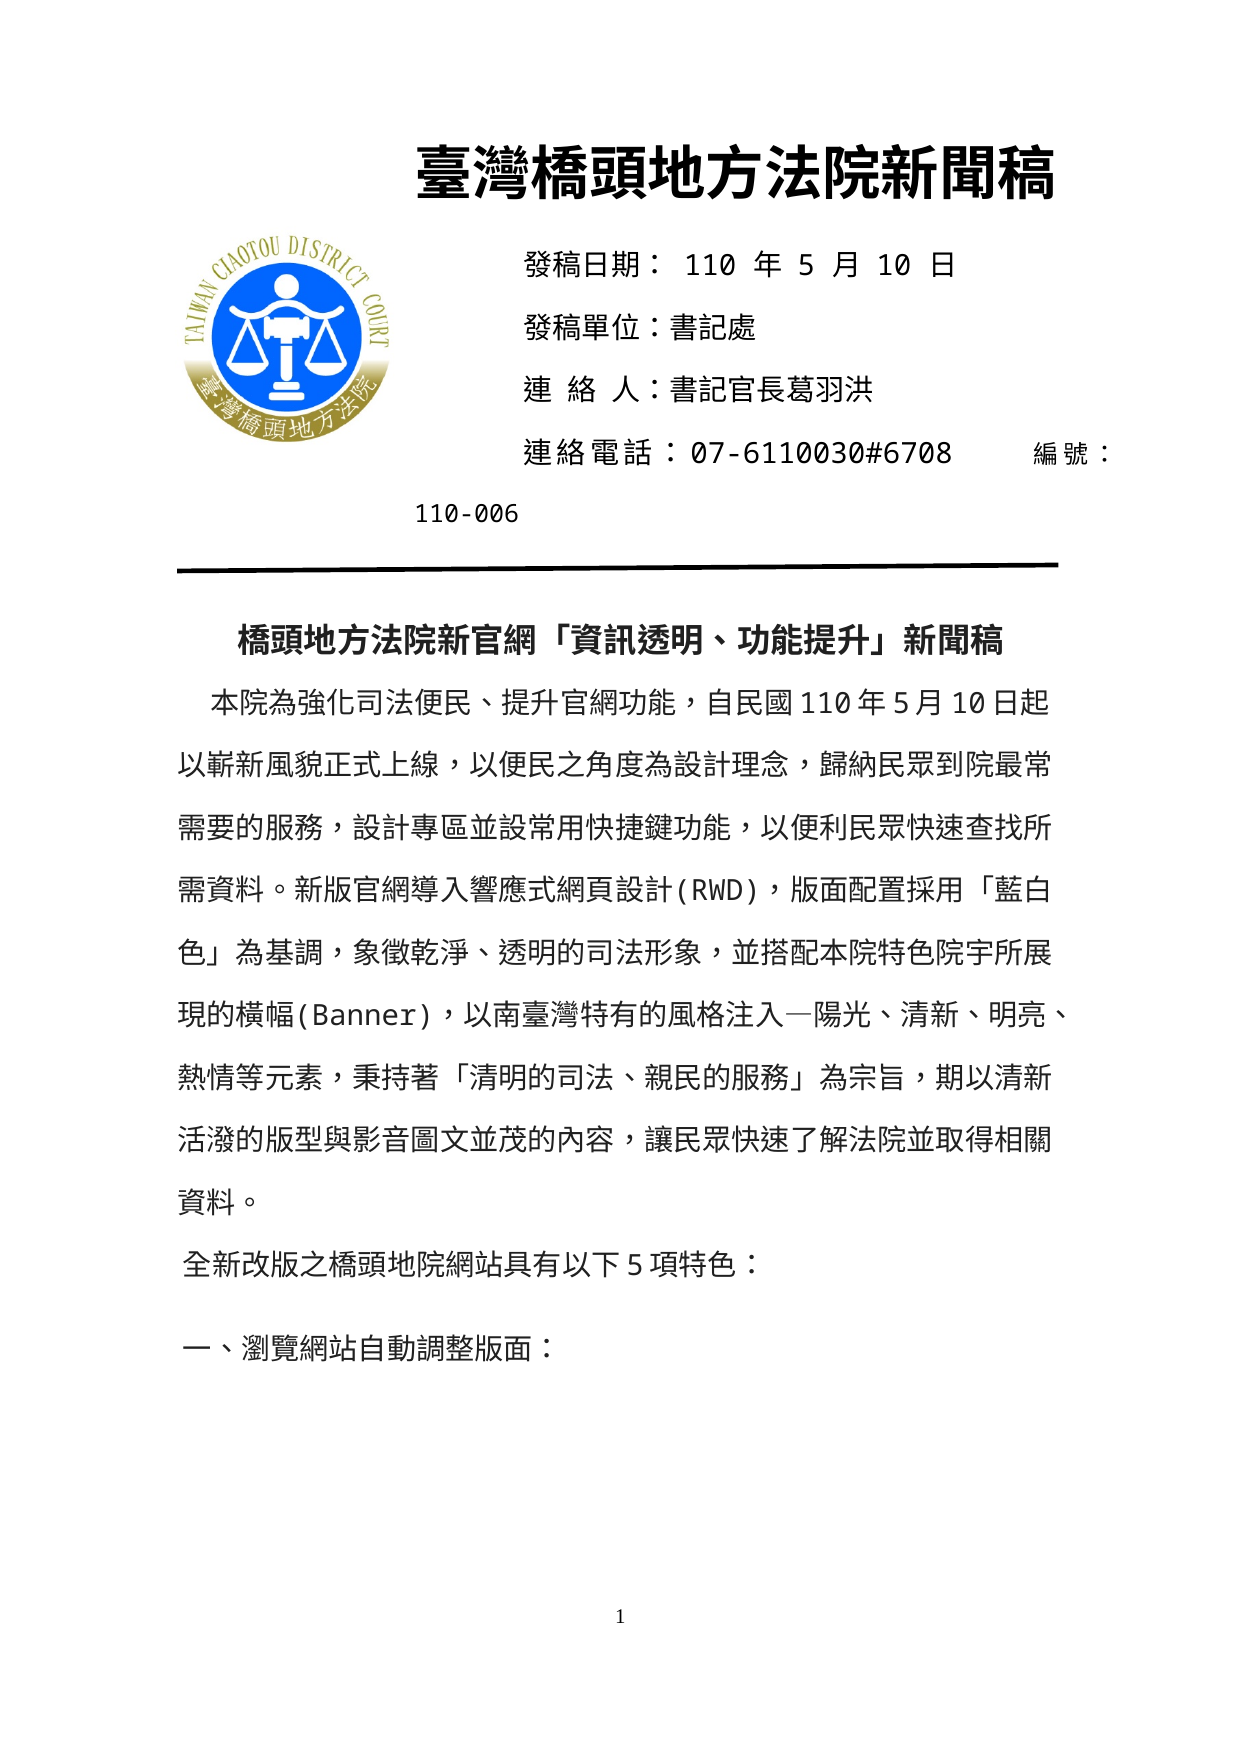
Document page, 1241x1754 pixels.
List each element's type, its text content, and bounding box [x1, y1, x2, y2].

text 橋頭地方法院新官網「資訊透明、功能提升」新聞稿 [177, 596, 1063, 659]
text 本院為強化司法便民、提升官網功能，自民國110年5月10日起以嶄新風貌正式上線，以便民之角度為設計理念，歸納民眾到院最常需要的服務，設計專區並設常用快捷鍵功能，以便利民眾快速查找所需資料。新版官網導入響應式網頁設計(RWD)，版面配置採用「藍白色」為基調，象徵乾淨、透明的司法形象，並搭配本院特色院宇所展現的橫幅(Banner)，以南臺灣特有的風格注入—陽光、清新、明亮、熱情等元素，秉持著「清明的司法、親民的服務」為宗旨，期以清新活潑的版型與影音圖文並茂的內容，讓民眾快速了解法院並取得相關資料。 [177, 659, 1063, 1221]
text 一、瀏覽網站自動調整版面： [177, 1305, 1063, 1367]
table_header 臺灣橋頭地方法院新聞稿 發稿日期： 110 年 5 月 10 日 發稿單位：書記處 連 絡 人：書記官長葛羽洪 連絡電話：07-6110030#6708 編號：110-006 [411, 96, 1120, 534]
table_header [161, 96, 411, 534]
text 全新改版之橋頭地院網站具有以下5項特色： [177, 1221, 1063, 1284]
